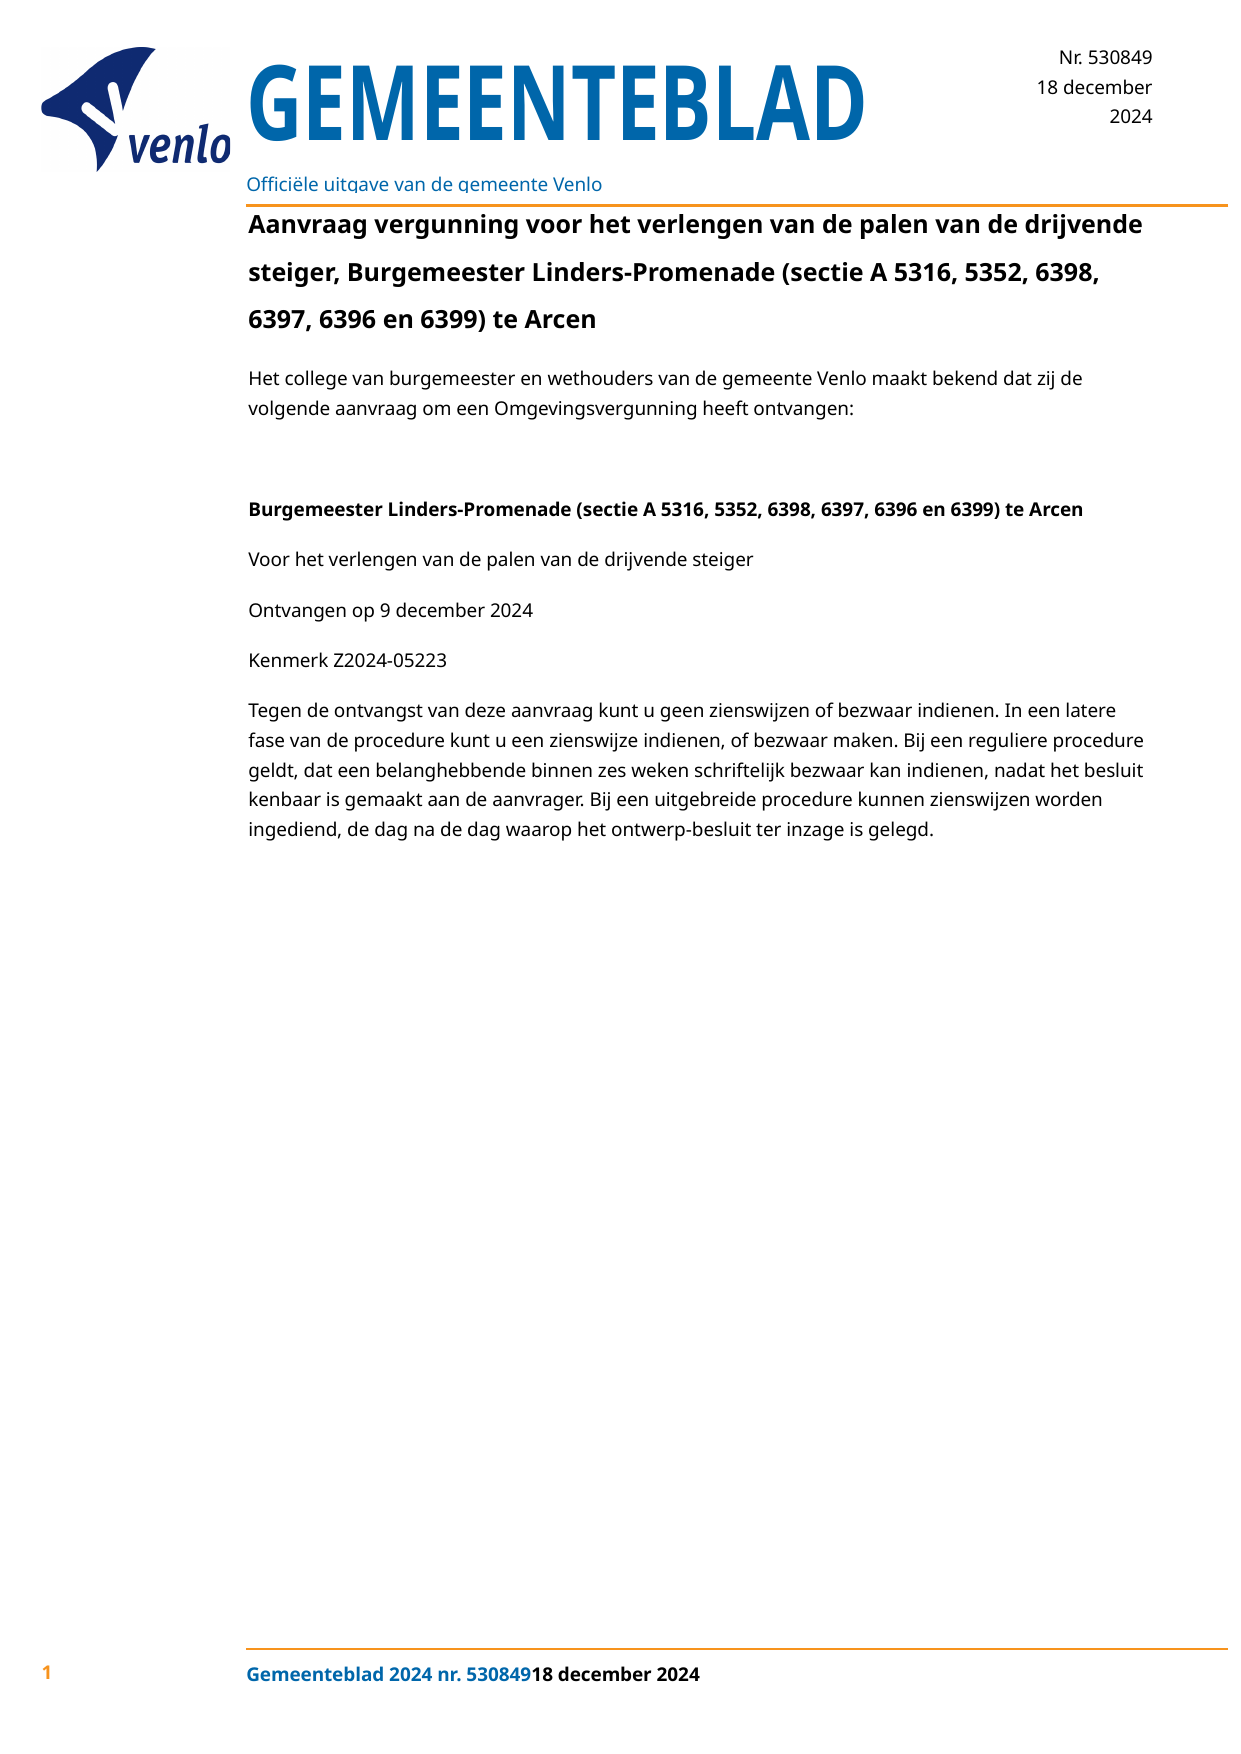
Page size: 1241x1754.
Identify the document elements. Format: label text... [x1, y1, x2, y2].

text Ontvangen op 9 december 2024 [248, 597, 1152, 622]
text Voor het verlengen van de palen van de drijvende steiger [248, 546, 1152, 572]
text Kenmerk Z2024-05223 [248, 647, 1152, 673]
text Aanvraag vergunning voor het verlengen van de palen van de drijvende steiger, Burgemeester Linders-Promenade (sectie A 5316, 5352, 6398, 6397, 6396 en 6399) te Arcen [248, 207, 1152, 336]
text Burgemeester Linders-Promenade (sectie A 5316, 5352, 6398, 6397, 6396 en 6399) te Arcen [248, 496, 1152, 522]
picture [41, 47, 231, 172]
text Tegen de ontvangst van deze aanvraag kunt u geen zienswijzen of bezwaar indienen. In een latere fase van de procedure kunt u een zienswijze indienen, of bezwaar maken. Bij een reguliere procedure geldt, dat een belanghebbende binnen zes weken schriftelijk bezwaar kan indienen, nadat het besluit kenbaar is gemaakt aan de aanvrager. Bij een uitgebreide procedure kunnen zienswijzen worden ingediend, de dag na de dag waarop het ontwerp-besluit ter inzage is gelegd. [248, 698, 1152, 842]
text Het college van burgemeester en wethouders van de gemeente Venlo maakt bekend dat zij de volgende aanvraag om een Omgevingsvergunning heeft ontvangen: [248, 366, 1152, 421]
